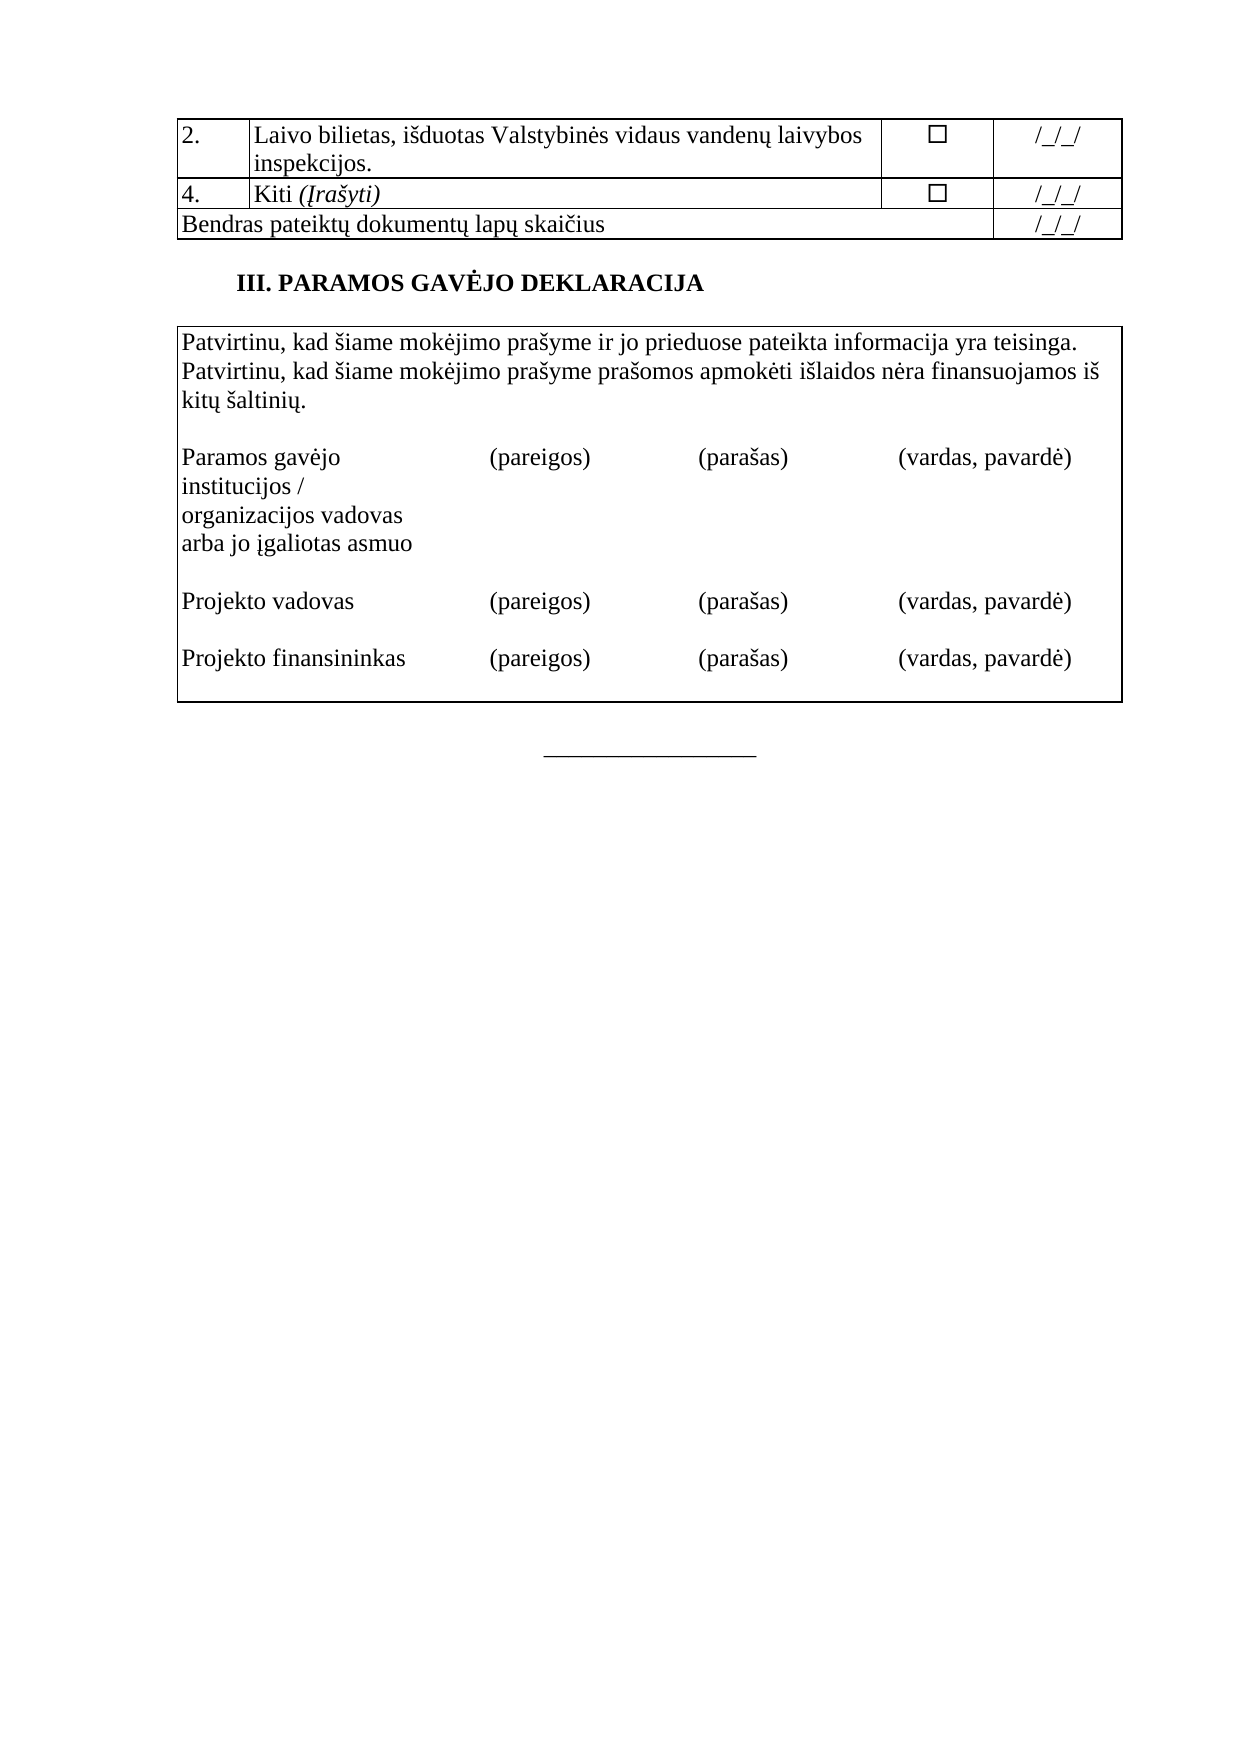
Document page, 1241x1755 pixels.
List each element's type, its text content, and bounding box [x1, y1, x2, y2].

table_cell 4. [178, 179, 249, 207]
table_cell Projekto finansininkas [178, 644, 441, 701]
table_cell (pareigos) [441, 586, 639, 643]
table_header Patvirtinu, kad šiame mokėjimo prašyme ir jo prieduose pateikta informacija yra teisinga. Patvirtinu, kad šiame mokėjimo prašyme prašomos apmokėti išlaidos nėra finansuojamos iš kitų šaltinių. [178, 327, 1121, 442]
table_cell [] [882, 179, 993, 207]
table_cell (vardas, pavardė) [848, 586, 1121, 643]
table_cell [] [882, 120, 993, 177]
table_cell /_/_/ [994, 120, 1121, 177]
table_cell (parašas) [639, 586, 847, 643]
table_cell Kiti (Įrašyti) [250, 179, 881, 207]
table_cell /_/_/ [994, 209, 1121, 238]
text _________________ [177, 731, 1122, 760]
table_cell Bendras pateiktų dokumentų lapų skaičius [178, 209, 993, 238]
table_cell Paramos gavėjo institucijos / organizacijos vadovas arba jo įgaliotas asmuo [178, 442, 441, 586]
table_cell /_/_/ [994, 179, 1121, 207]
table_cell 2. [178, 120, 249, 177]
table_cell (vardas, pavardė) [848, 442, 1121, 586]
table_cell Laivo bilietas, išduotas Valstybinės vidaus vandenų laivybos inspekcijos. [250, 120, 881, 177]
table_cell (pareigos) [441, 442, 639, 586]
table_cell (pareigos) [441, 644, 639, 701]
table_cell (vardas, pavardė) [848, 644, 1121, 701]
table_cell (parašas) [639, 644, 847, 701]
text III. PARAMOS GAVĖJO DEKLARACIJA [177, 268, 1122, 297]
table_cell (parašas) [639, 442, 847, 586]
table_cell Projekto vadovas [178, 586, 441, 643]
